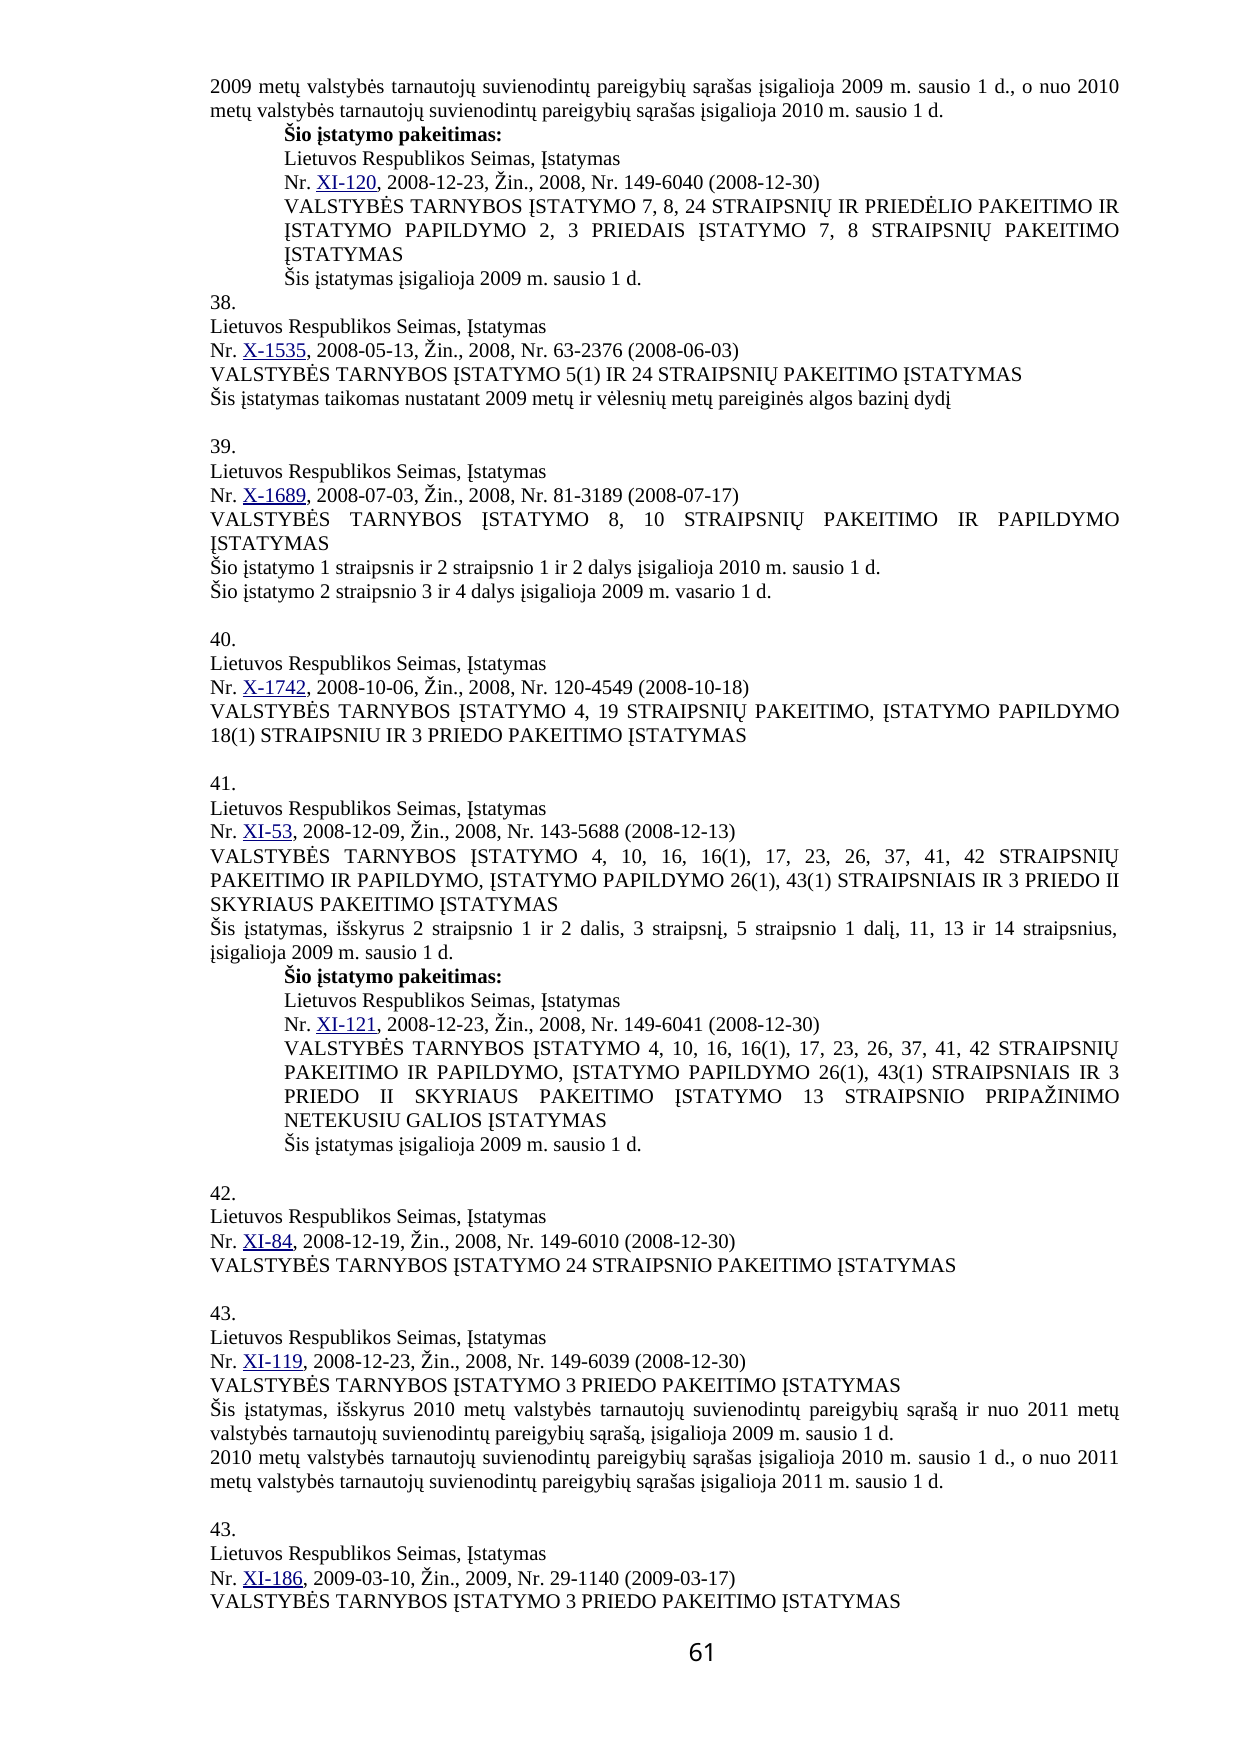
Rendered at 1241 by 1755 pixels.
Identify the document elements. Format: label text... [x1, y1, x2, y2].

text Šis įstatymas, išskyrus 2 straipsnio 1 ir 2 dalis, 3 straipsnį, 5 straipsnio 1 dalį, 11, 13 ir 14 straipsnius, įsigalioja 2009 m. sausio 1 d. [210, 916, 1120, 964]
text Šis įstatymas įsigalioja 2009 m. sausio 1 d. [210, 1132, 1120, 1156]
text Nr. XI-119, 2008-12-23, Žin., 2008, Nr. 149-6039 (2008-12-30) [210, 1349, 1120, 1373]
text 38. [210, 290, 1120, 314]
text VALSTYBĖS TARNYBOS ĮSTATYMO 4, 10, 16, 16(1), 17, 23, 26, 37, 41, 42 STRAIPSNIŲ PAKEITIMO IR PAPILDYMO, ĮSTATYMO PAPILDYMO 26(1), 43(1) STRAIPSNIAIS IR 3 PRIEDO II SKYRIAUS PAKEITIMO ĮSTATYMO 13 STRAIPSNIO PRIPAŽINIMO NETEKUSIU GALIOS ĮSTATYMAS [284, 1036, 1120, 1132]
text 43. [210, 1517, 1120, 1541]
text VALSTYBĖS TARNYBOS ĮSTATYMO 3 PRIEDO PAKEITIMO ĮSTATYMAS [210, 1373, 1120, 1397]
text 41. [210, 771, 1120, 795]
text Lietuvos Respublikos Seimas, Įstatymas [210, 1325, 1120, 1349]
text VALSTYBĖS TARNYBOS ĮSTATYMO 24 STRAIPSNIO PAKEITIMO ĮSTATYMAS [210, 1253, 1120, 1277]
text VALSTYBĖS TARNYBOS ĮSTATYMO 5(1) IR 24 STRAIPSNIŲ PAKEITIMO ĮSTATYMAS [210, 362, 1120, 386]
text Lietuvos Respublikos Seimas, Įstatymas [210, 458, 1120, 483]
text Nr. XI-120, 2008-12-23, Žin., 2008, Nr. 149-6040 (2008-12-30) [210, 170, 1120, 194]
text VALSTYBĖS TARNYBOS ĮSTATYMO 4, 19 STRAIPSNIŲ PAKEITIMO, ĮSTATYMO PAPILDYMO 18(1) STRAIPSNIU IR 3 PRIEDO PAKEITIMO ĮSTATYMAS [210, 699, 1120, 747]
text Šio įstatymo pakeitimas: [210, 964, 1120, 988]
text 40. [210, 627, 1120, 651]
text VALSTYBĖS TARNYBOS ĮSTATYMO 7, 8, 24 STRAIPSNIŲ IR PRIEDĖLIO PAKEITIMO IR ĮSTATYMO PAPILDYMO 2, 3 PRIEDAIS ĮSTATYMO 7, 8 STRAIPSNIŲ PAKEITIMO ĮSTATYMAS [284, 194, 1120, 266]
text Šis įstatymas įsigalioja 2009 m. sausio 1 d. [210, 266, 1120, 290]
text Nr. X-1535, 2008-05-13, Žin., 2008, Nr. 63-2376 (2008-06-03) [210, 338, 1120, 362]
text Lietuvos Respublikos Seimas, Įstatymas [210, 146, 1120, 170]
text Nr. XI-53, 2008-12-09, Žin., 2008, Nr. 143-5688 (2008-12-13) [210, 819, 1120, 843]
text Šis įstatymas taikomas nustatant 2009 metų ir vėlesnių metų pareiginės algos bazinį dydį [210, 386, 1120, 410]
text Lietuvos Respublikos Seimas, Įstatymas [210, 1541, 1120, 1565]
text Lietuvos Respublikos Seimas, Įstatymas [210, 314, 1120, 338]
text Nr. XI-186, 2009-03-10, Žin., 2009, Nr. 29-1140 (2009-03-17) [210, 1565, 1120, 1589]
text Lietuvos Respublikos Seimas, Įstatymas [210, 651, 1120, 675]
text VALSTYBĖS TARNYBOS ĮSTATYMO 4, 10, 16, 16(1), 17, 23, 26, 37, 41, 42 STRAIPSNIŲ PAKEITIMO IR PAPILDYMO, ĮSTATYMO PAPILDYMO 26(1), 43(1) STRAIPSNIAIS IR 3 PRIEDO II SKYRIAUS PAKEITIMO ĮSTATYMAS [210, 843, 1120, 916]
text VALSTYBĖS TARNYBOS ĮSTATYMO 8, 10 STRAIPSNIŲ PAKEITIMO IR PAPILDYMO ĮSTATYMAS [210, 507, 1120, 555]
text Šio įstatymo pakeitimas: [210, 122, 1120, 146]
text Lietuvos Respublikos Seimas, Įstatymas [210, 1204, 1120, 1228]
text Lietuvos Respublikos Seimas, Įstatymas [210, 795, 1120, 819]
text Nr. XI-121, 2008-12-23, Žin., 2008, Nr. 149-6041 (2008-12-30) [210, 1012, 1120, 1036]
text 39. [210, 434, 1120, 458]
text 2009 metų valstybės tarnautojų suvienodintų pareigybių sąrašas įsigalioja 2009 m. sausio 1 d., o nuo 2010 metų valstybės tarnautojų suvienodintų pareigybių sąrašas įsigalioja 2010 m. sausio 1 d. [210, 73, 1120, 122]
text 42. [210, 1180, 1120, 1204]
text Šis įstatymas, išskyrus 2010 metų valstybės tarnautojų suvienodintų pareigybių sąrašą ir nuo 2011 metų valstybės tarnautojų suvienodintų pareigybių sąrašą, įsigalioja 2009 m. sausio 1 d. [210, 1397, 1120, 1445]
text 43. [210, 1301, 1120, 1325]
text 2010 metų valstybės tarnautojų suvienodintų pareigybių sąrašas įsigalioja 2010 m. sausio 1 d., o nuo 2011 metų valstybės tarnautojų suvienodintų pareigybių sąrašas įsigalioja 2011 m. sausio 1 d. [210, 1445, 1120, 1493]
text Nr. XI-84, 2008-12-19, Žin., 2008, Nr. 149-6010 (2008-12-30) [210, 1228, 1120, 1253]
text Nr. X-1742, 2008-10-06, Žin., 2008, Nr. 120-4549 (2008-10-18) [210, 675, 1120, 699]
text Šio įstatymo 2 straipsnio 3 ir 4 dalys įsigalioja 2009 m. vasario 1 d. [210, 579, 1126, 603]
text VALSTYBĖS TARNYBOS ĮSTATYMO 3 PRIEDO PAKEITIMO ĮSTATYMAS [210, 1589, 1120, 1613]
text Nr. X-1689, 2008-07-03, Žin., 2008, Nr. 81-3189 (2008-07-17) [210, 483, 1120, 507]
text Šio įstatymo 1 straipsnis ir 2 straipsnio 1 ir 2 dalys įsigalioja 2010 m. sausio 1 d. [210, 555, 1126, 579]
text Lietuvos Respublikos Seimas, Įstatymas [210, 988, 1120, 1012]
